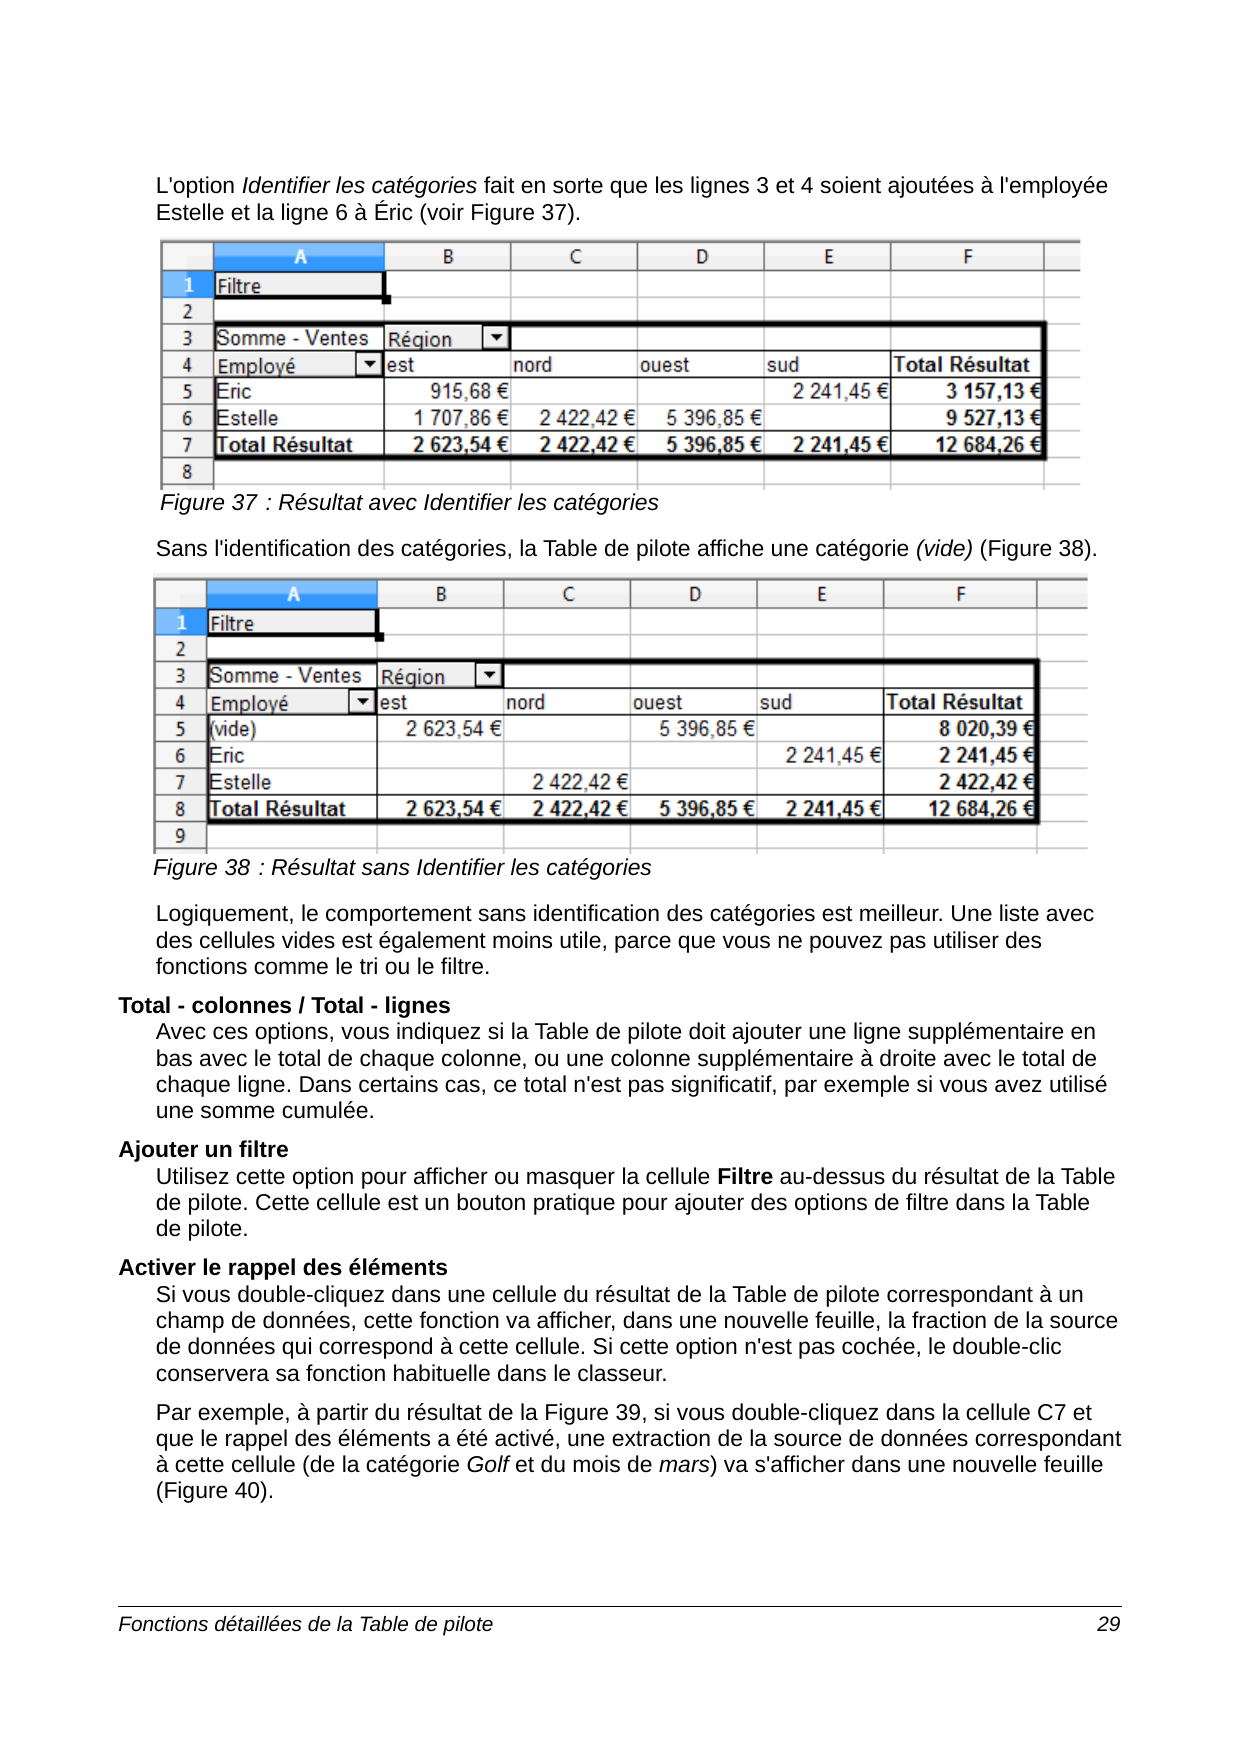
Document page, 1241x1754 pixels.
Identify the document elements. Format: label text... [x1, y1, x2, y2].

picture [153, 573, 1088, 854]
text Utilisez cette option pour afficher ou masquer la cellule Filtre au-dessus du résultat de la Table de pilote. Cette cellule est un bouton pratique pour ajouter des options de filtre dans la Table de pilote. [156, 1163, 1122, 1242]
text Figure 37 : Résultat avec Identifier les catégories [160, 490, 1080, 516]
text Total - colonnes / Total - lignes [118, 992, 1122, 1018]
text Avec ces options, vous indiquez si la Table de pilote doit ajouter une ligne supplémentaire en bas avec le total de chaque colonne, ou une colonne supplémentaire à droite avec le total de chaque ligne. Dans certains cas, ce total n'est pas significatif, par exemple si vous avez utilisé une somme cumulée. [156, 1018, 1122, 1124]
text Activer le rappel des éléments [118, 1254, 1122, 1281]
text Logiquement, le comportement sans identification des catégories est meilleur. Une liste avec des cellules vides est également moins utile, parce que vous ne pouvez pas utiliser des fonctions comme le tri ou le filtre. [156, 900, 1122, 979]
text L'option Identifier les catégories fait en sorte que les lignes 3 et 4 soient ajoutées à l'employée Estelle et la ligne 6 à Éric (voir Figure 37). [156, 172, 1122, 225]
picture [160, 237, 1081, 490]
text Figure 38 : Résultat sans Identifier les catégories [153, 854, 1087, 880]
text Si vous double-cliquez dans une cellule du résultat de la Table de pilote correspondant à un champ de données, cette fonction va afficher, dans une nouvelle feuille, la fraction de la source de données qui correspond à cette cellule. Si cette option n'est pas cochée, le double-clic conservera sa fonction habituelle dans le classeur. [156, 1281, 1122, 1386]
text Ajouter un filtre [118, 1136, 1122, 1163]
text Sans l'identification des catégories, la Table de pilote affiche une catégorie (vide) (Figure 38). [156, 535, 1122, 561]
text Par exemple, à partir du résultat de la Figure 39, si vous double-cliquez dans la cellule C7 et que le rappel des éléments a été activé, une extraction de la source de données correspondant à cette cellule (de la catégorie Golf et du mois de mars) va s'afficher dans une nouvelle feuille (Figure 40). [156, 1398, 1122, 1504]
